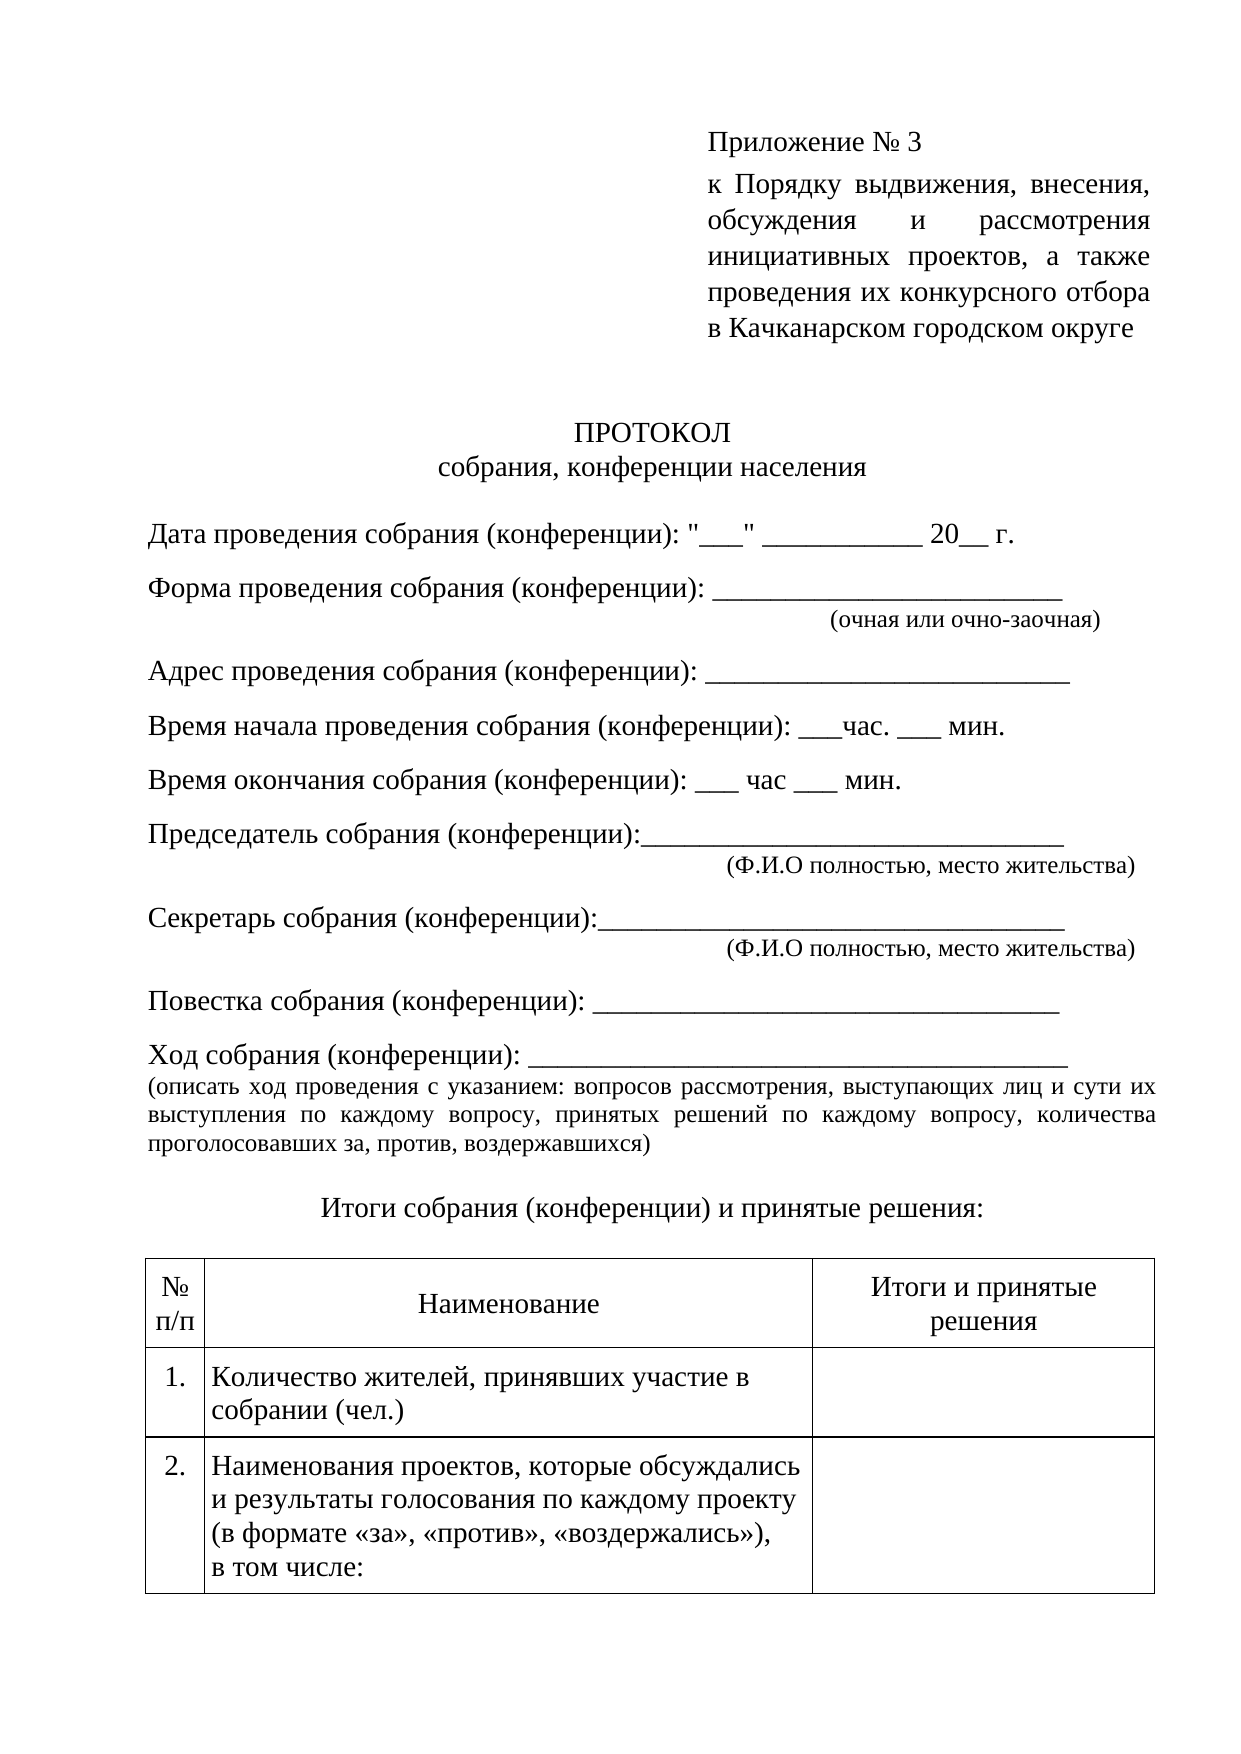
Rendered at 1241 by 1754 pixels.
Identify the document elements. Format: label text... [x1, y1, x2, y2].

text (Ф.И.О полностью, место жительства) [726, 933, 1157, 962]
text (очная или очно-заочная) [773, 604, 1157, 633]
text Председатель собрания (конференции):_____________________________ [148, 817, 1157, 850]
table_cell Количество жителей, принявших участие в собрании (чел.) [205, 1348, 812, 1436]
table_cell Наименования проектов, которые обсуждались и результаты голосования по каждому проекту (в формате «за», «против», «воздержались»), в том числе: [205, 1438, 812, 1593]
text (Ф.И.О полностью, место жительства) [726, 850, 1157, 879]
text Итоги собрания (конференции) и принятые решения: [148, 1191, 1157, 1224]
text Форма проведения собрания (конференции): ________________________ [148, 570, 1157, 604]
text Адрес проведения собрания (конференции): _________________________ [148, 653, 1157, 687]
table_header Приложение № 3 к Порядку выдвижения, внесения, обсуждения и рассмотрения инициативных проектов, а также проведения их конкурсного отбора в Качканарском городском округе [702, 118, 1156, 356]
table_cell [813, 1348, 1154, 1436]
table_cell 2. [146, 1438, 204, 1593]
text Ход собрания (конференции): _____________________________________ [148, 1037, 1157, 1071]
table_header Итоги и принятые решения [813, 1259, 1154, 1347]
table_cell 1. [146, 1348, 204, 1436]
text Дата проведения собрания (конференции): "___" ___________ 20__ г. [148, 516, 1157, 550]
table_header № п/п [146, 1259, 204, 1347]
text Секретарь собрания (конференции):________________________________ [148, 900, 1157, 933]
text собрания, конференции населения [148, 449, 1157, 483]
text (описать ход проведения с указанием: вопросов рассмотрения, выступающих лиц и сути их выступления по каждому вопросу, принятых решений по каждому вопросу, количества проголосовавших за, против, воздержавшихся) [148, 1071, 1157, 1157]
text Время окончания собрания (конференции): ___ час ___ мин. [148, 762, 1157, 796]
text ПРОТОКОЛ [148, 416, 1157, 449]
text Время начала проведения собрания (конференции): ___час. ___ мин. [148, 708, 1157, 741]
text Повестка собрания (конференции): ________________________________ [148, 983, 1157, 1016]
table_header Наименование [205, 1259, 812, 1347]
table_cell [813, 1438, 1154, 1593]
